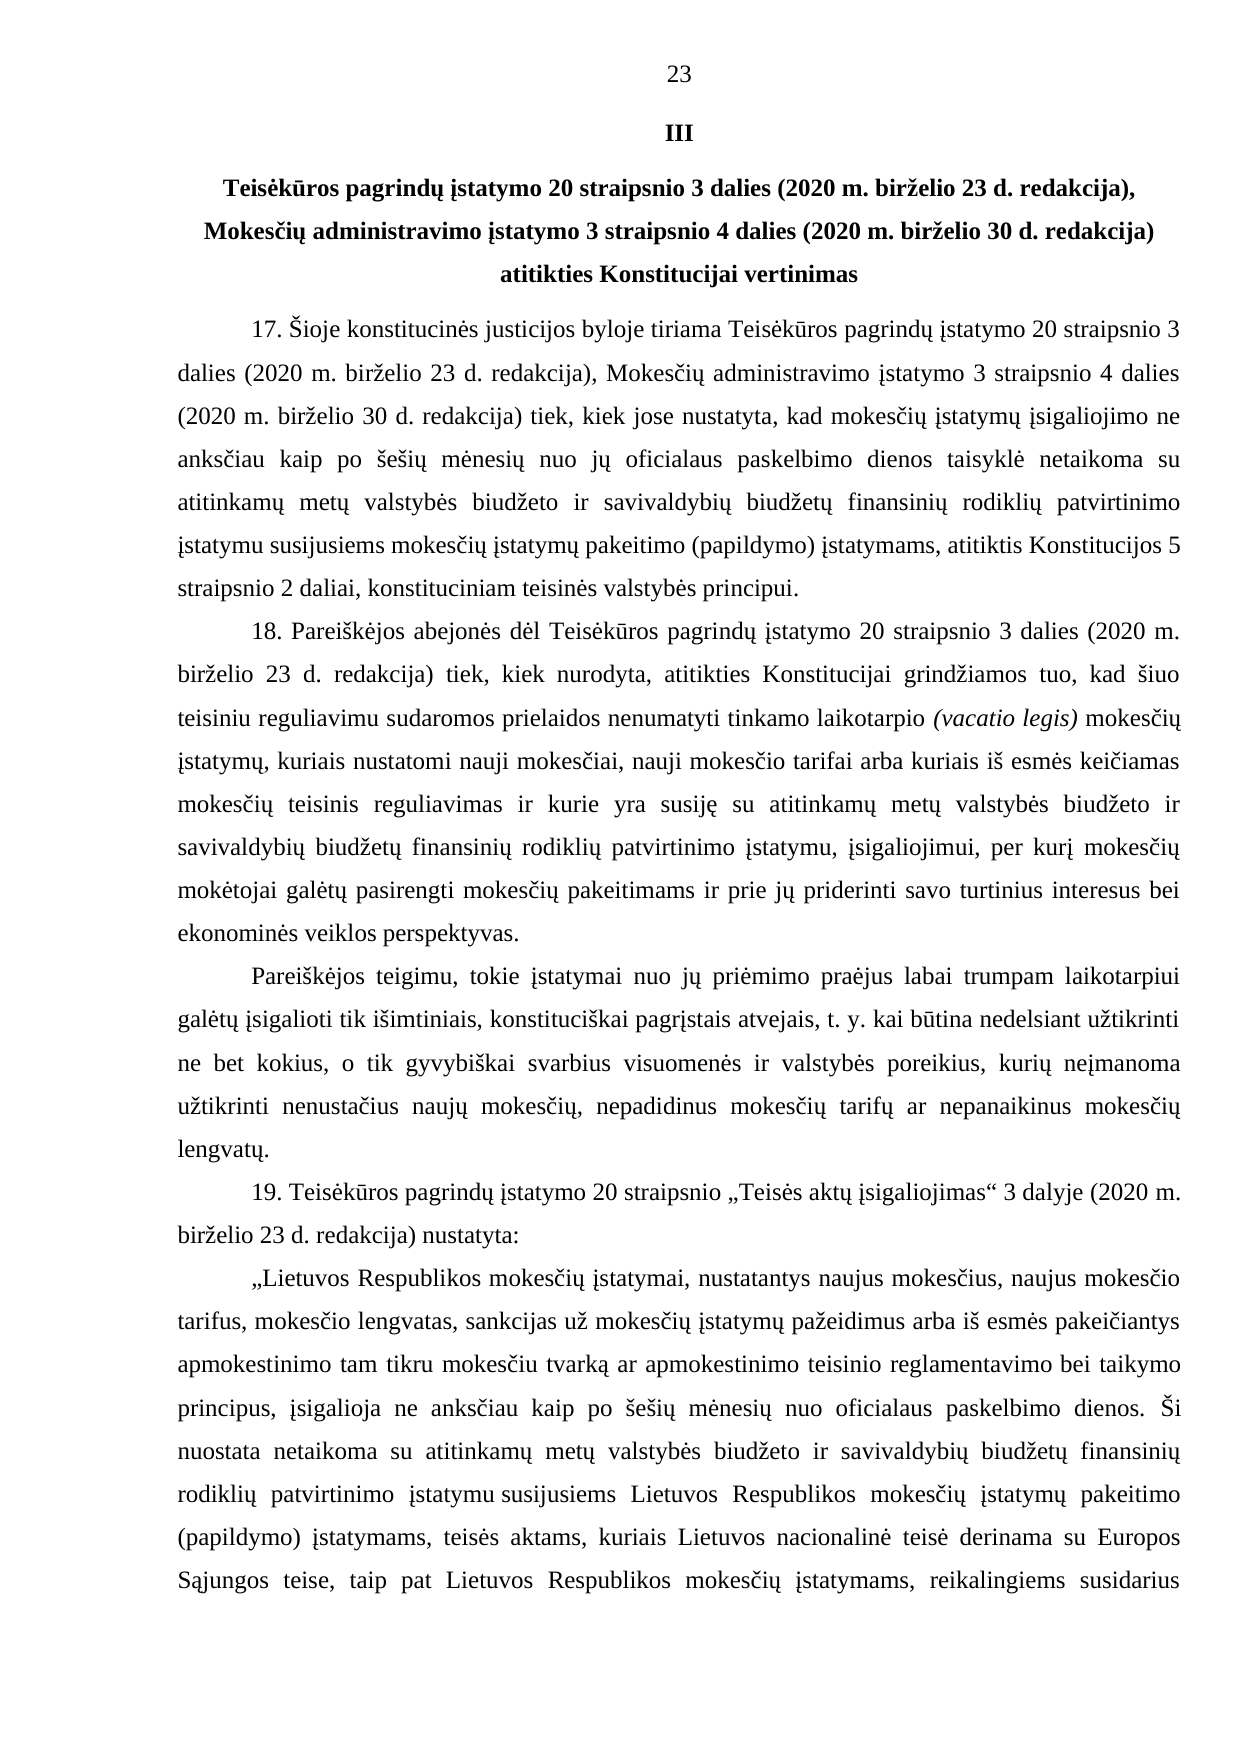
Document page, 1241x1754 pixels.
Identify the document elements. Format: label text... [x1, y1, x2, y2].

text 18. Pareiškėjos abejonės dėl Teisėkūros pagrindų įstatymo 20 straipsnio 3 dalies (2020 m. birželio 23 d. redakcija) tiek, kiek nurodyta, atitikties Konstitucijai grindžiamos tuo, kad šiuo teisiniu reguliavimu sudaromos prielaidos nenumatyti tinkamo laikotarpio (vacatio legis) mokesčių įstatymų, kuriais nustatomi nauji mokesčiai, nauji mokesčio tarifai arba kuriais iš esmės keičiamas mokesčių teisinis reguliavimas ir kurie yra susiję su atitinkamų metų valstybės biudžeto ir savivaldybių biudžetų finansinių rodiklių patvirtinimo įstatymu, įsigaliojimui, per kurį mokesčių mokėtojai galėtų pasirengti mokesčių pakeitimams ir prie jų priderinti savo turtinius interesus bei ekonominės veiklos perspektyvas. [177, 616, 1181, 947]
text Pareiškėjos teigimu, tokie įstatymai nuo jų priėmimo praėjus labai trumpam laikotarpiui galėtų įsigalioti tik išimtiniais, konstituciškai pagrįstais atvejais, t. y. kai būtina nedelsiant užtikrinti ne bet kokius, o tik gyvybiškai svarbius visuomenės ir valstybės poreikius, kurių neįmanoma užtikrinti nenustačius naujų mokesčių, nepadidinus mokesčių tarifų ar nepanaikinus mokesčių lengvatų. [177, 961, 1181, 1163]
text 17. Šioje konstitucinės justicijos byloje tiriama Teisėkūros pagrindų įstatymo 20 straipsnio 3 dalies (2020 m. birželio 23 d. redakcija), Mokesčių administravimo įstatymo 3 straipsnio 4 dalies (2020 m. birželio 30 d. redakcija) tiek, kiek jose nustatyta, kad mokesčių įstatymų įsigaliojimo ne anksčiau kaip po šešių mėnesių nuo jų oficialaus paskelbimo dienos taisyklė netaikoma su atitinkamų metų valstybės biudžeto ir savivaldybių biudžetų finansinių rodiklių patvirtinimo įstatymu susijusiems mokesčių įstatymų pakeitimo (papildymo) įstatymams, atitiktis Konstitucijos 5 straipsnio 2 daliai, konstituciniam teisinės valstybės principui. [177, 314, 1181, 602]
text „Lietuvos Respublikos mokesčių įstatymai, nustatantys naujus mokesčius, naujus mokesčio tarifus, mokesčio lengvatas, sankcijas už mokesčių įstatymų pažeidimus arba iš esmės pakeičiantys apmokestinimo tam tikru mokesčiu tvarką ar apmokestinimo teisinio reglamentavimo bei taikymo principus, įsigalioja ne anksčiau kaip po šešių mėnesių nuo oficialaus paskelbimo dienos. Ši nuostata netaikoma su atitinkamų metų valstybės biudžeto ir savivaldybių biudžetų finansinių rodiklių patvirtinimo įstatymu susijusiems Lietuvos Respublikos mokesčių įstatymų pakeitimo (papildymo) įstatymams, teisės aktams, kuriais Lietuvos nacionalinė teisė derinama su Europos Sąjungos teise, taip pat Lietuvos Respublikos mokesčių įstatymams, reikalingiems susidarius [177, 1263, 1181, 1594]
text Teisėkūros pagrindų įstatymo 20 straipsnio 3 dalies (2020 m. birželio 23 d. redakcija), Mokesčių administravimo įstatymo 3 straipsnio 4 dalies (2020 m. birželio 30 d. redakcija) atitikties Konstitucijai vertinimas [177, 173, 1181, 288]
text III [177, 118, 1181, 147]
text 19. Teisėkūros pagrindų įstatymo 20 straipsnio „Teisės aktų įsigaliojimas“ 3 dalyje (2020 m. birželio 23 d. redakcija) nustatyta: [177, 1177, 1181, 1249]
